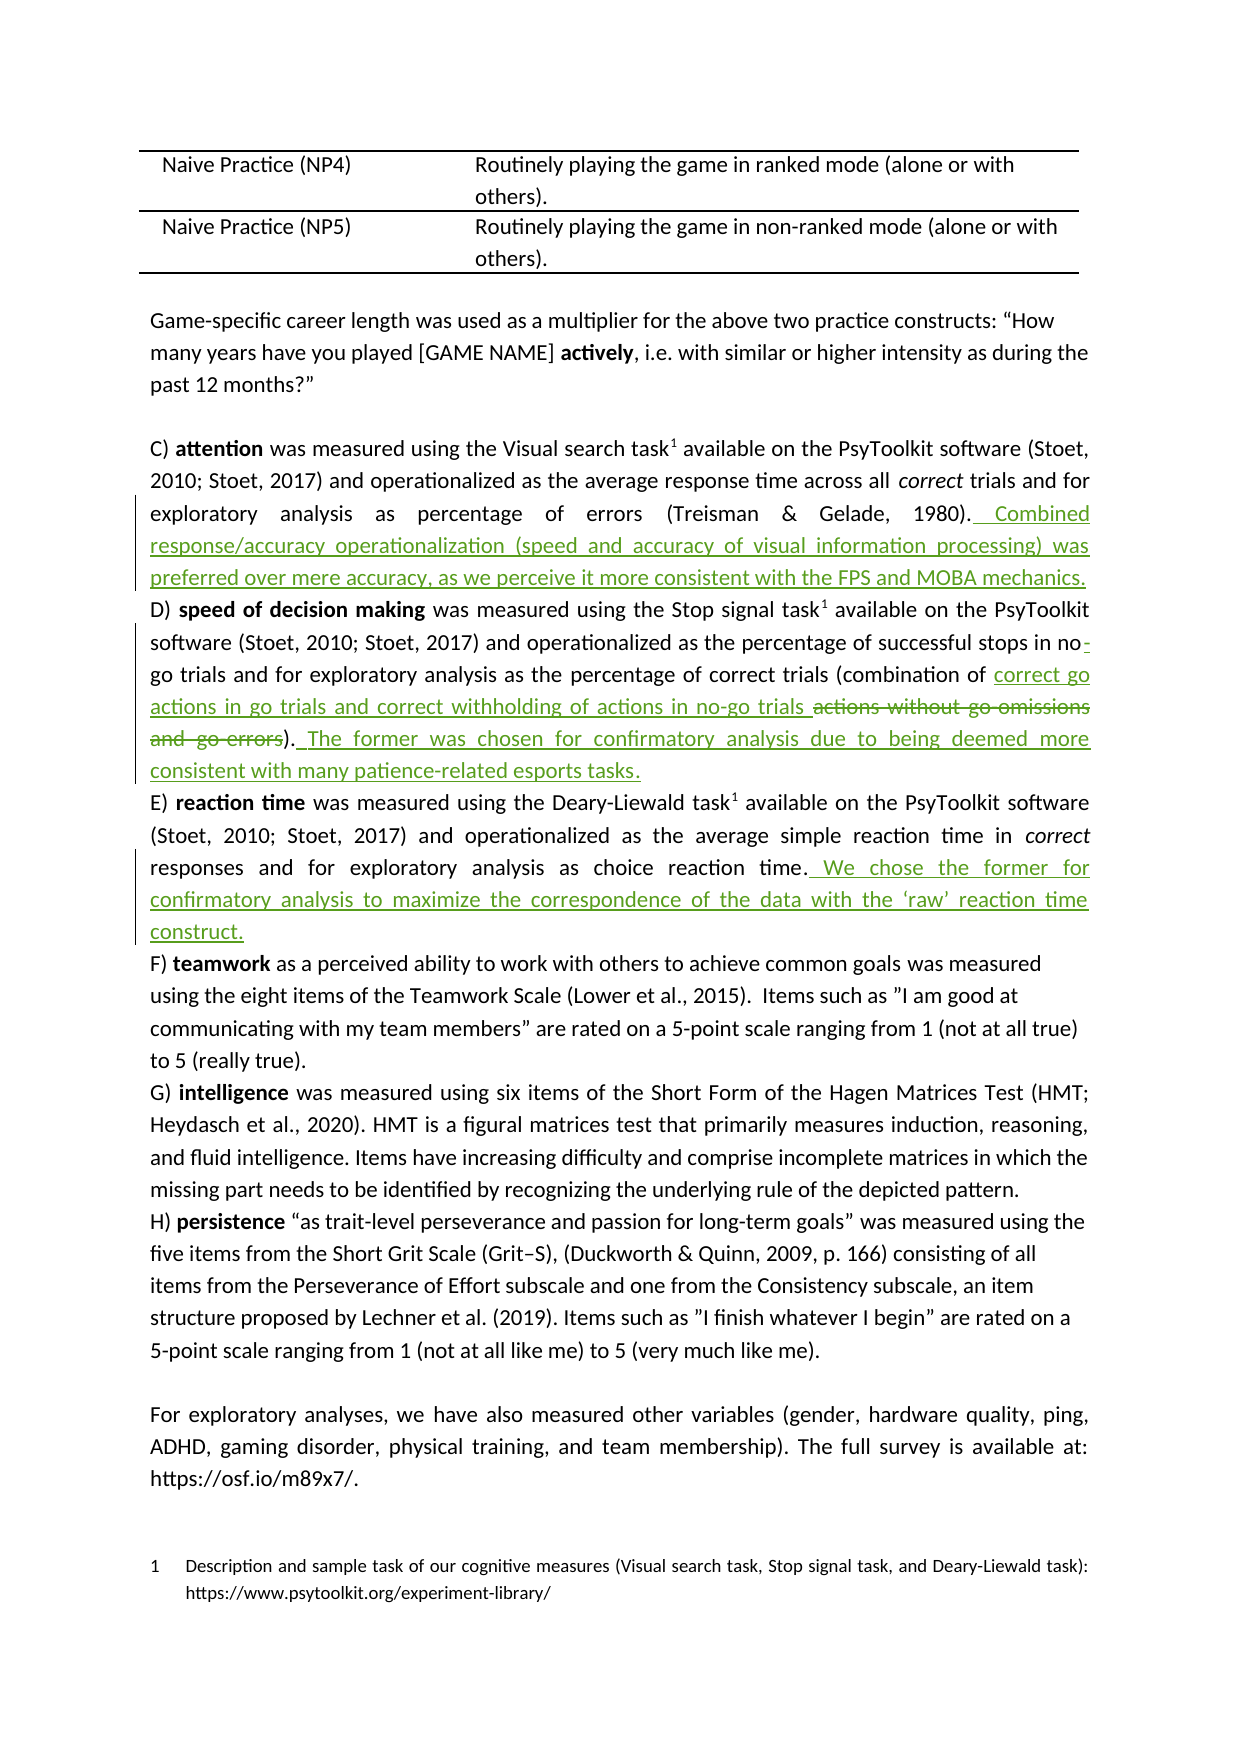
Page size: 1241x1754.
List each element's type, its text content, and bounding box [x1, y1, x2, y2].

table_cell ‍Naive Practice (NP5) [139, 212, 452, 272]
text H) persistence “as trait-level perseverance and passion for long-term goals” was measured using the five items from the Short Grit Scale (Grit–S), (Duckworth & Quinn, 2009, p. 166) consisting of all items from the Perseverance of Effort subscale and one from the Consistency subscale, an item structure proposed by Lechner et al. (2019). Items such as ”I finish whatever I begin” are rated on a 5-point scale ranging from 1 (not at all like me) to 5 (very much like me). [150, 1207, 1090, 1364]
text preferred over mere accuracy, as we perceive it more consistent with the FPS and MOBA mechanics. [150, 557, 1090, 591]
text D) speed of decision making was measured using the Stop signal task1 available on the PsyToolkit software (Stoet, 2010; Stoet, 2017) and operationalized as the percentage of successful stops in no-go trials and for exploratory analysis as the percentage of correct trials (combination of correct go actions in go trials and correct withholding of actions in no-go trials ). The former was chosen for confirmatory analysis due to being deemed more consistent with many patience-related esports tasks. [150, 595, 1090, 784]
table_cell Naive Practice (NP4) [139, 152, 452, 210]
text G) intelligence was measured using six items of the Short Form of the Hagen Matrices Test (HMT; Heydasch et al., 2020). HMT is a figural matrices test that primarily measures induction, reasoning, and fluid intelligence. Items have increasing difficulty and comprise incomplete matrices in which the missing part needs to be identified by recognizing the underlying rule of the depicted pattern. [150, 1078, 1090, 1203]
text F) teamwork as a perceived ability to work with others to achieve common goals was measured using the eight items of the Teamwork Scale (Lower et al., 2015). Items such as ”I am good at communicating with my team members” are rated on a 5-point scale ranging from 1 (not at all true) to 5 (really true). [150, 949, 1090, 1074]
text Game-specific career length was used as a multiplier for the above two practice constructs: “How many years have you played [GAME NAME] actively, i.e. with similar or higher intensity as during the past 12 months?” [150, 306, 1090, 398]
table_cell Routinely playing the game in ranked mode (alone or with others). [452, 152, 1079, 210]
text For exploratory analyses, we have also measured other variables (gender, hardware quality, ping, ADHD, gaming disorder, physical training, and team membership). The full survey is available at: https://osf.io/m89x7/. [150, 1400, 1090, 1492]
text Description and sample task of our cognitive measures (Visual search task, Stop signal task, and Deary-Liewald task): https://www.psytoolkit.org/experiment-library/ [150, 1555, 1090, 1604]
text C) attention was measured using the Visual search task available on the PsyToolkit software (Stoet, 2010; Stoet, 2017) and operationalized as the average response time across all correct trials and for exploratory analysis as percentage of errors (Treisman & Gelade, 1980). Combined response/accuracy operationalization (speed and accuracy of visual information processing) was [150, 434, 1090, 555]
text E) reaction time was measured using the Deary-Liewald task1 available on the PsyToolkit software (Stoet, 2010; Stoet, 2017) and operationalized as the average simple reaction time in correct responses and for exploratory analysis as choice reaction time. We chose the former for confirmatory analysis to maximize the correspondence of the data with the ‘raw’ reaction time construct. [150, 788, 1090, 945]
table_cell Routinely playing the game in non-ranked mode (alone or with others). [452, 212, 1079, 272]
